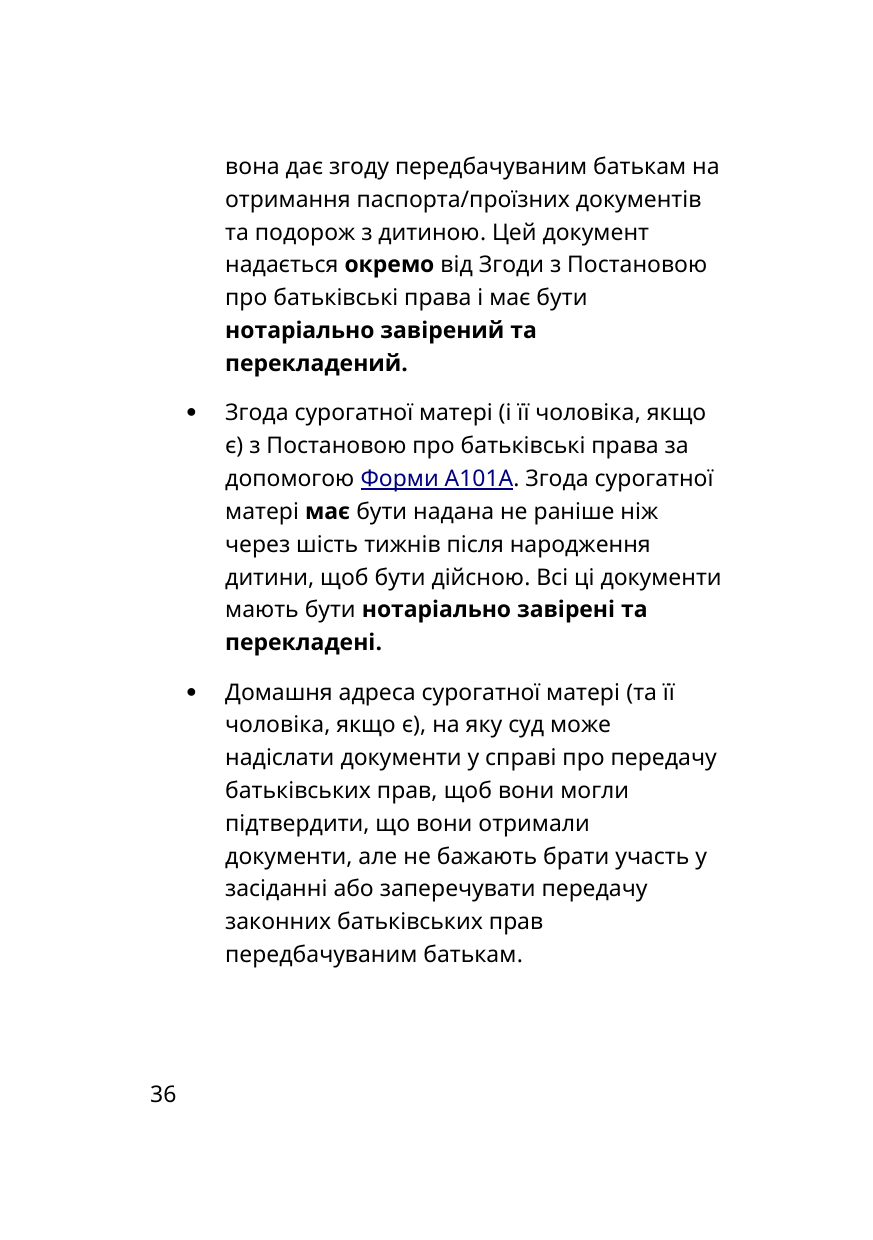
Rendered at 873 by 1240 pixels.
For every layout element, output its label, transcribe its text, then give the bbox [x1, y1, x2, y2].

list Згода сурогатної матері (і її чоловіка, якщо є) з Постановою про батьківські права за допомогою Форми A101A. Згода сурогатної матері має бути надана не раніше ніж через шість тижнів після народження дитини, щоб бути дійсною. Всі ці документи мають бути нотаріально завірені та перекладені. [187, 396, 723, 657]
list вона дає згоду передбачуваним батькам на отримання паспорта/проїзних документів та подорож з дитиною. Цей документ надається окремо від Згоди з Постановою про батьківські права і має бути нотаріально завірений та перекладений. [187, 150, 723, 378]
list Домашня адреса сурогатної матері (та її чоловіка, якщо є), на яку суд може надіслати документи у справі про передачу батьківських прав, щоб вони могли підтвердити, що вони отримали документи, але не бажають брати участь у засіданні або заперечувати передачу законних батьківських прав передбачуваним батькам. [187, 676, 723, 969]
